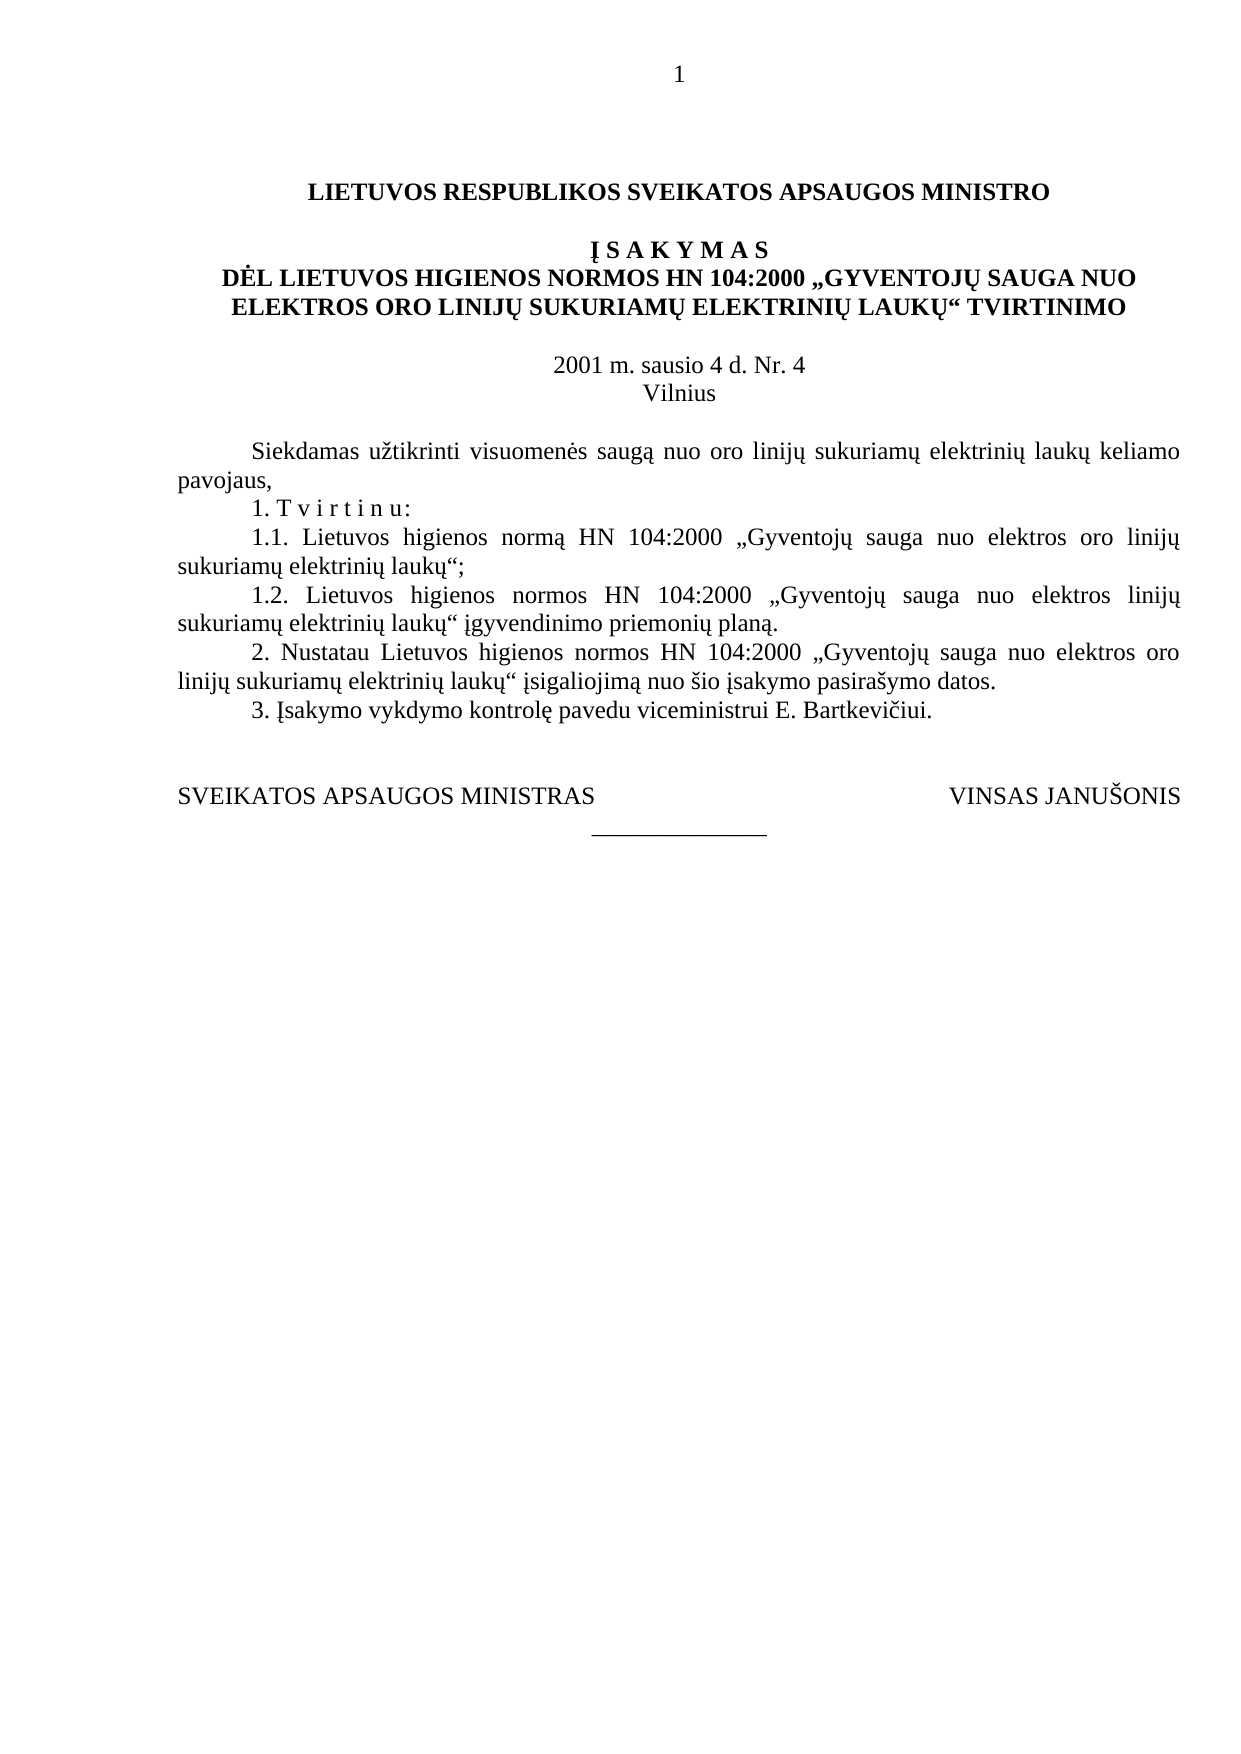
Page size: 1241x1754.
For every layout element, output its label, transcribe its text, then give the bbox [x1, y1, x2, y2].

text 1. Tvirtinu: [177, 493, 1181, 522]
text ĮSAKYMAS [177, 235, 1181, 263]
text SVEIKATOS APSAUGOS MINISTRAS VINSAS JANUŠONIS [177, 781, 1181, 810]
text 1.2. Lietuvos higienos normos HN 104:2000 „Gyventojų sauga nuo elektros linijų sukuriamų elektrinių laukų“ įgyvendinimo priemonių planą. [177, 580, 1181, 637]
text 3. Įsakymo vykdymo kontrolę pavedu viceministrui E. Bartkevičiui. [177, 695, 1181, 723]
text Vilnius [177, 378, 1181, 407]
text 2001 m. sausio 4 d. Nr. 4 [177, 350, 1181, 378]
text 2. Nustatau Lietuvos higienos normos HN 104:2000 „Gyventojų sauga nuo elektros oro linijų sukuriamų elektrinių laukų“ įsigaliojimą nuo šio įsakymo pasirašymo datos. [177, 637, 1181, 695]
text 1.1. Lietuvos higienos normą HN 104:2000 „Gyventojų sauga nuo elektros oro linijų sukuriamų elektrinių laukų“; [177, 522, 1181, 580]
text ______________ [177, 810, 1181, 838]
text LIETUVOS RESPUBLIKOS SVEIKATOS APSAUGOS MINISTRO [177, 177, 1181, 206]
text DĖL LIETUVOS HIGIENOS NORMOS HN 104:2000 „GYVENTOJŲ SAUGA NUO ELEKTROS ORO LINIJŲ SUKURIAMŲ ELEKTRINIŲ LAUKŲ“ TVIRTINIMO [177, 263, 1181, 321]
text Siekdamas užtikrinti visuomenės saugą nuo oro linijų sukuriamų elektrinių laukų keliamo pavojaus, [177, 436, 1181, 493]
